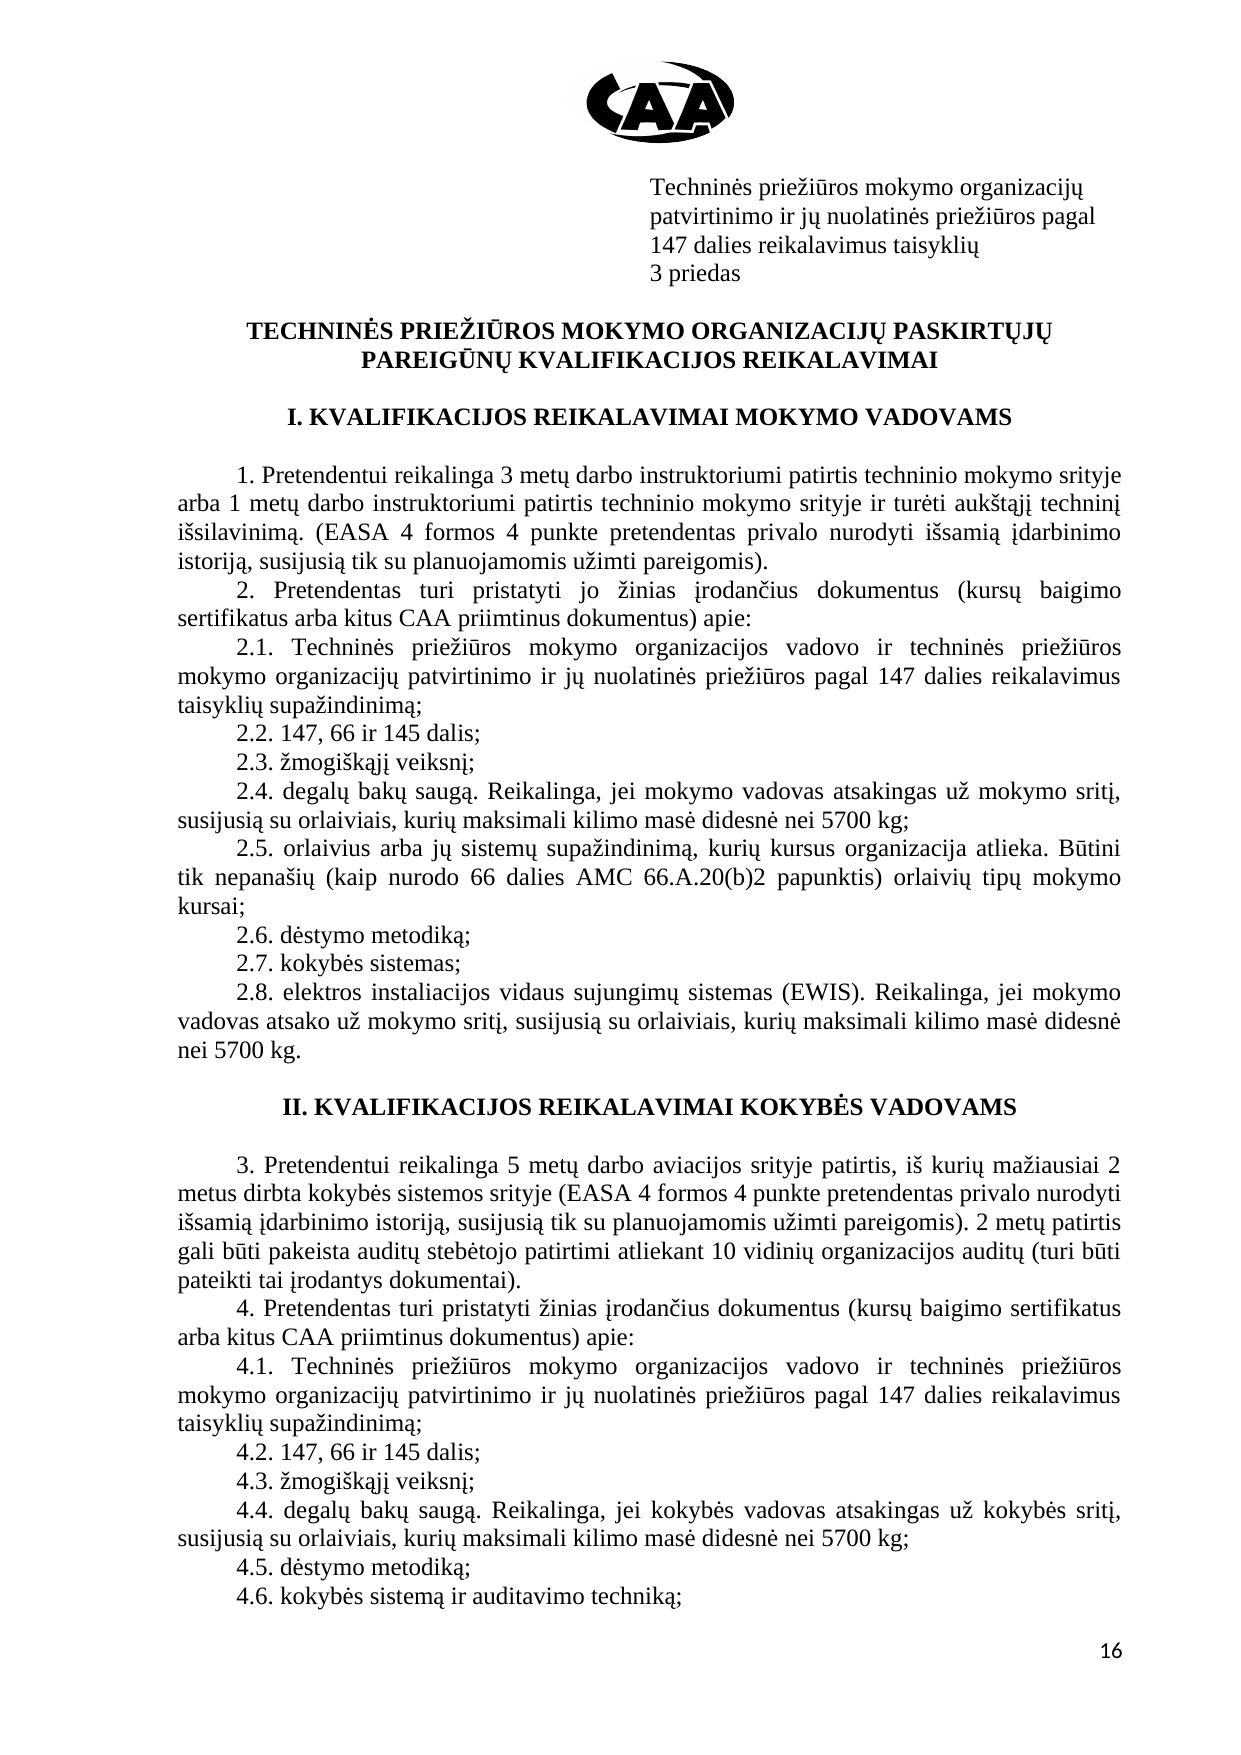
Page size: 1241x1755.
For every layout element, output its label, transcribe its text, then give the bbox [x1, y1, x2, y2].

text 2.4. degalų bakų saugą. Reikalinga, jei mokymo vadovas atsakingas už mokymo sritį, susijusią su orlaiviais, kurių maksimali kilimo masė didesnė nei 5700 kg; [177, 776, 1122, 833]
text 4.6. kokybės sistemą ir auditavimo techniką; [177, 1581, 1122, 1610]
text 4.4. degalų bakų saugą. Reikalinga, jei kokybės vadovas atsakingas už kokybės sritį, susijusią su orlaiviais, kurių maksimali kilimo masė didesnė nei 5700 kg; [177, 1495, 1122, 1552]
text I. KVALIFIKACIJOS REIKALAVIMAI MOKYMO VADOVAMS [177, 402, 1122, 431]
text TECHNINĖS PRIEŽIŪROS MOKYMO ORGANIZACIJŲ paskirtųjų pareigūnų KVALIFIKACIJOS REIKALAVIMAI [177, 316, 1122, 373]
text 2.2. 147, 66 ir 145 dalis; [177, 718, 1122, 747]
text 4.3. žmogiškąjį veiksnį; [177, 1466, 1122, 1495]
text 2.6. dėstymo metodiką; [177, 920, 1122, 948]
text 3 priedas [649, 258, 1122, 287]
text 2. Pretendentas turi pristatyti jo žinias įrodančius dokumentus (kursų baigimo sertifikatus arba kitus CAA priimtinus dokumentus) apie: [177, 575, 1122, 632]
text 2.3. žmogiškąjį veiksnį; [177, 747, 1122, 776]
text 4.5. dėstymo metodiką; [177, 1552, 1122, 1581]
text 2.1. Techninės priežiūros mokymo organizacijos vadovo ir techninės priežiūros mokymo organizacijų patvirtinimo ir jų nuolatinės priežiūros pagal 147 dalies reikalavimus taisyklių supažindinimą; [177, 632, 1122, 718]
text 4.1. Techninės priežiūros mokymo organizacijos vadovo ir techninės priežiūros mokymo organizacijų patvirtinimo ir jų nuolatinės priežiūros pagal 147 dalies reikalavimus taisyklių supažindinimą; [177, 1351, 1122, 1437]
text 4. Pretendentas turi pristatyti žinias įrodančius dokumentus (kursų baigimo sertifikatus arba kitus CAA priimtinus dokumentus) apie: [177, 1293, 1122, 1351]
text II. KVALIFIKACIJOS REIKALAVIMAI KOKYBĖS VADOVAMS [177, 1092, 1122, 1121]
text patvirtinimo ir jų nuolatinės priežiūros pagal [649, 201, 1122, 230]
text 4.2. 147, 66 ir 145 dalis; [177, 1437, 1122, 1466]
text 2.5. orlaivius arba jų sistemų supažindinimą, kurių kursus organizacija atlieka. Būtini tik nepanašių (kaip nurodo 66 dalies AMC 66.A.20(b)2 papunktis) orlaivių tipų mokymo kursai; [177, 833, 1122, 920]
text 3. Pretendentui reikalinga 5 metų darbo aviacijos srityje patirtis, iš kurių mažiausiai 2 metus dirbta kokybės sistemos srityje (EASA 4 formos 4 punkte pretendentas privalo nurodyti išsamią įdarbinimo istoriją, susijusią tik su planuojamomis užimti pareigomis). 2 metų patirtis gali būti pakeista auditų stebėtojo patirtimi atliekant 10 vidinių organizacijos auditų (turi būti pateikti tai įrodantys dokumentai). [177, 1150, 1122, 1293]
text 147 dalies reikalavimus taisyklių [649, 230, 1122, 258]
text 1. Pretendentui reikalinga 3 metų darbo instruktoriumi patirtis techninio mokymo srityje arba 1 metų darbo instruktoriumi patirtis techninio mokymo srityje ir turėti aukštąjį techninį išsilavinimą. (EASA 4 formos 4 punkte pretendentas privalo nurodyti išsamią įdarbinimo istoriją, susijusią tik su planuojamomis užimti pareigomis). [177, 460, 1122, 575]
text Techninės priežiūros mokymo organizacijų [649, 172, 1122, 201]
text 2.8. elektros instaliacijos vidaus sujungimų sistemas (EWIS). Reikalinga, jei mokymo vadovas atsako už mokymo sritį, susijusią su orlaiviais, kurių maksimali kilimo masė didesnė nei 5700 kg. [177, 977, 1122, 1063]
text 2.7. kokybės sistemas; [177, 948, 1122, 977]
